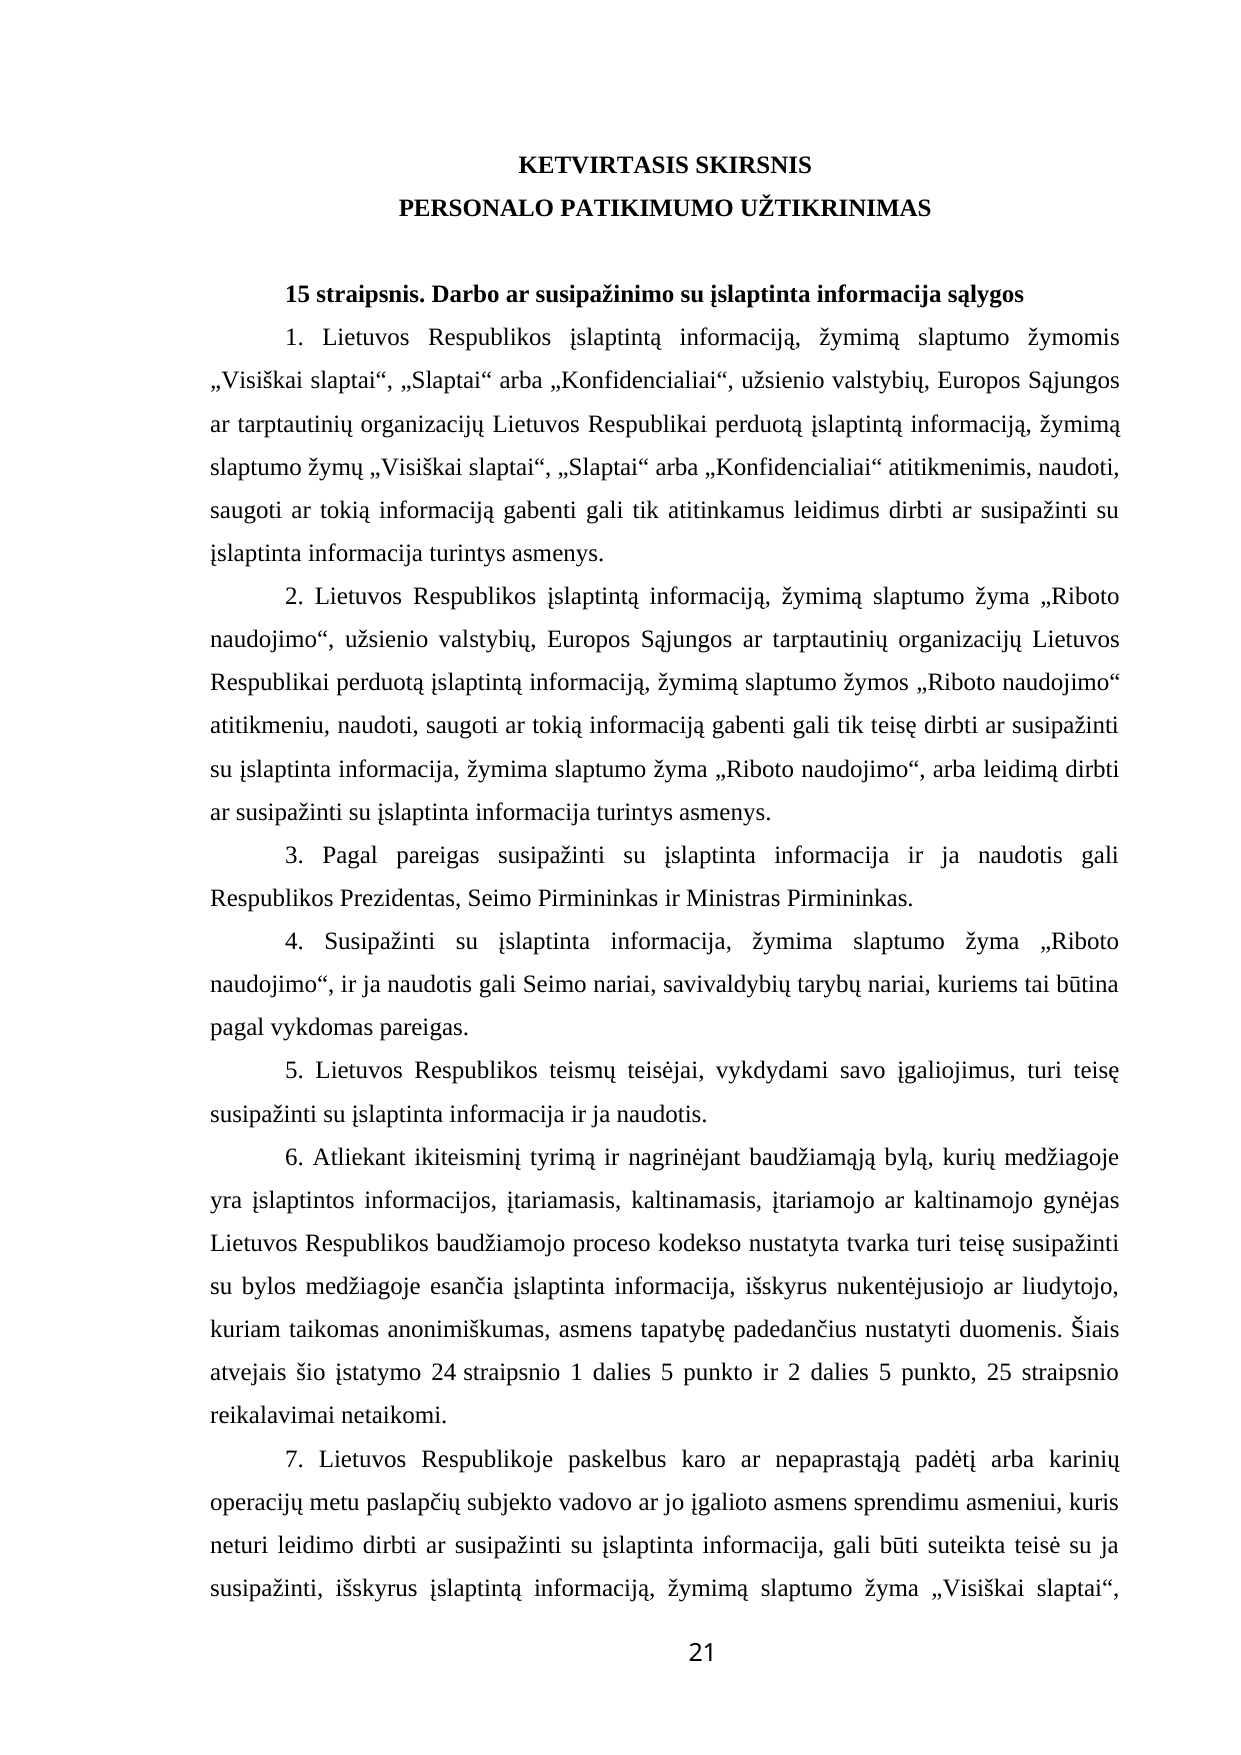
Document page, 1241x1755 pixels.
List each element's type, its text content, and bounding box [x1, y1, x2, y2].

text 6. Atliekant ikiteisminį tyrimą ir nagrinėjant baudžiamąją bylą, kurių medžiagoje yra įslaptintos informacijos, įtariamasis, kaltinamasis, įtariamojo ar kaltinamojo gynėjas Lietuvos Respublikos baudžiamojo proceso kodekso nustatyta tvarka turi teisę susipažinti su bylos medžiagoje esančia įslaptinta informacija, išskyrus nukentėjusiojo ar liudytojo, kuriam taikomas anonimiškumas, asmens tapatybę padedančius nustatyti duomenis. Šiais atvejais šio įstatymo 24 straipsnio 1 dalies 5 punkto ir 2 dalies 5 punkto, 25 straipsnio reikalavimai netaikomi. [210, 1142, 1120, 1429]
text PERSONALO PATIKIMUMO UŽTIKRINIMAS [210, 193, 1120, 222]
text 5. Lietuvos Respublikos teismų teisėjai, vykdydami savo įgaliojimus, turi teisę susipažinti su įslaptinta informacija ir ja naudotis. [210, 1056, 1120, 1127]
text 2. Lietuvos Respublikos įslaptintą informaciją, žymimą slaptumo žyma „Riboto naudojimo“, užsienio valstybių, Europos Sąjungos ar tarptautinių organizacijų Lietuvos Respublikai perduotą įslaptintą informaciją, žymimą slaptumo žymos „Riboto naudojimo“ atitikmeniu, naudoti, saugoti ar tokią informaciją gabenti gali tik teisę dirbti ar susipažinti su įslaptinta informacija, žymima slaptumo žyma „Riboto naudojimo“, arba leidimą dirbti ar susipažinti su įslaptinta informacija turintys asmenys. [210, 581, 1120, 826]
text KETVIRTASIS SKIRSNIS [210, 150, 1120, 179]
text 3. Pagal pareigas susipažinti su įslaptinta informacija ir ja naudotis gali Respublikos Prezidentas, Seimo Pirmininkas ir Ministras Pirmininkas. [210, 840, 1120, 912]
text 7. Lietuvos Respublikoje paskelbus karo ar nepaprastąją padėtį arba karinių operacijų metu paslapčių subjekto vadovo ar jo įgalioto asmens sprendimu asmeniui, kuris neturi leidimo dirbti ar susipažinti su įslaptinta informacija, gali būti suteikta teisė su ja susipažinti, išskyrus įslaptintą informaciją, žymimą slaptumo žyma „Visiškai slaptai“, [210, 1444, 1120, 1602]
text 1. Lietuvos Respublikos įslaptintą informaciją, žymimą slaptumo žymomis „Visiškai slaptai“, „Slaptai“ arba „Konfidencialiai“, užsienio valstybių, Europos Sąjungos ar tarptautinių organizacijų Lietuvos Respublikai perduotą įslaptintą informaciją, žymimą slaptumo žymų „Visiškai slaptai“, „Slaptai“ arba „Konfidencialiai“ atitikmenimis, naudoti, saugoti ar tokią informaciją gabenti gali tik atitinkamus leidimus dirbti ar susipažinti su įslaptinta informacija turintys asmenys. [210, 322, 1120, 567]
text 4. Susipažinti su įslaptinta informacija, žymima slaptumo žyma „Riboto naudojimo“, ir ja naudotis gali Seimo nariai, savivaldybių tarybų nariai, kuriems tai būtina pagal vykdomas pareigas. [210, 926, 1120, 1041]
text 15 straipsnis. Darbo ar susipažinimo su įslaptinta informacija sąlygos [210, 279, 1120, 308]
